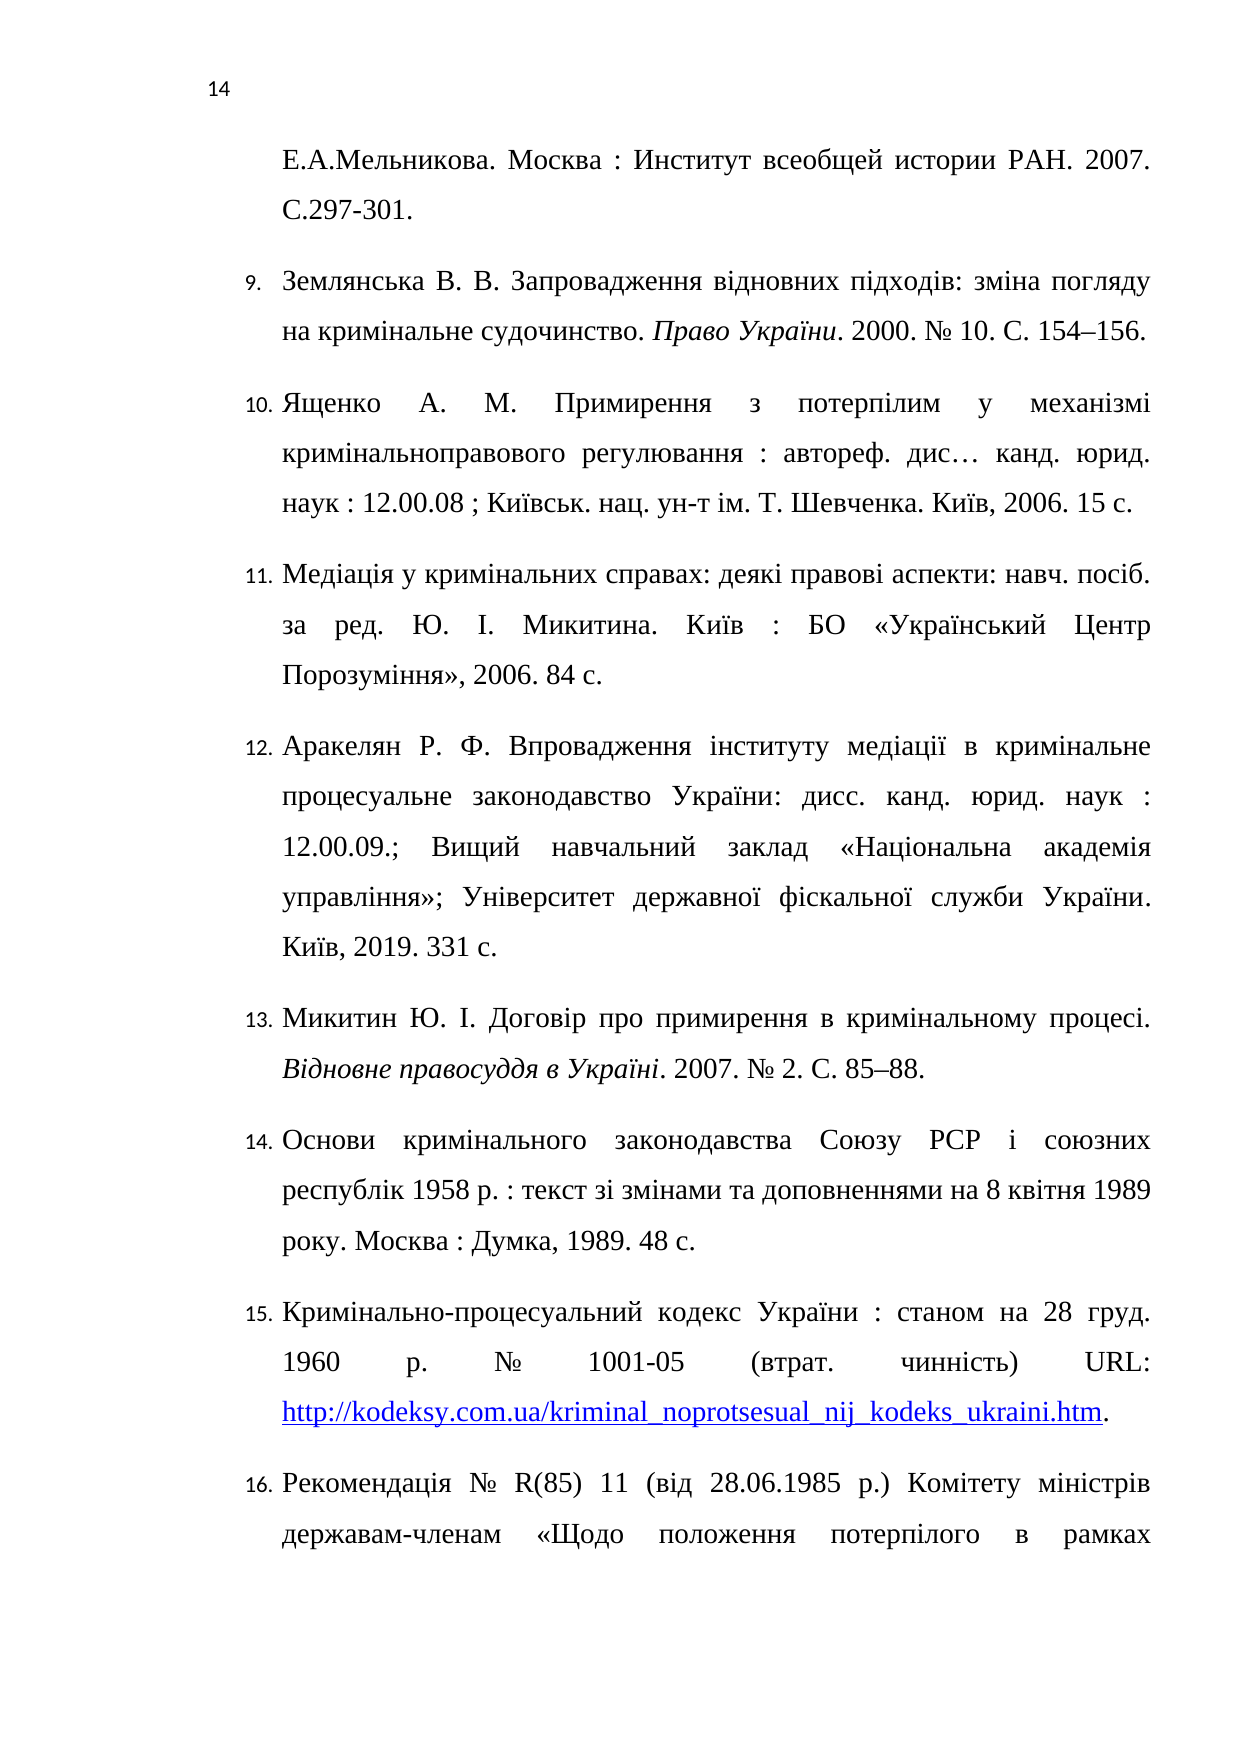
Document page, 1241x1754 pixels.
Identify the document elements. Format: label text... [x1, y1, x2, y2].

list Основи кримінального законодавства Союзу РСР і союзних республік 1958 р. : текст зі змінами та доповненнями на 8 квітня 1989 року. Москва : Думка, 1989. 48 с. [244, 1122, 1152, 1256]
list Е.А.Мельникова. Москва : Институт всеобщей истории РАН. 2007. С.297-301. [244, 142, 1152, 226]
list Землянська В. В. Запровадження відновних підходів: зміна погляду на кримінальне судочинство. Право України. 2000. № 10. С. 154–156. [244, 263, 1152, 347]
list Микитин Ю. І. Договір про примирення в кримінальному процесі. Відновне правосуддя в Україні. 2007. № 2. С. 85–88. [244, 1001, 1152, 1084]
list Ященко А. М. Примирення з потерпілим у механізмі кримінальноправового регулювання : автореф. дис… канд. юрид. наук : 12.00.08 ; Київськ. нац. ун-т ім. Т. Шевченка. Київ, 2006. 15 с. [244, 385, 1152, 519]
list Рекомендація № R(85) 11 (від 28.06.1985 р.) Комітету міністрів державам-членам «Щодо положення потерпілого в рамках [244, 1466, 1152, 1549]
list Кримінально-процесуальний кодекс України : станом на 28 груд. 1960 р. № 1001-05 (втрат. чинність) URL: http://kodeksy.com.ua/kriminal_noprotsesual_nij_kodeks_ukraini.htm. [244, 1294, 1152, 1428]
list Аракелян Р. Ф. Впровадження інституту медіації в кримінальне процесуальне законодавство України: дисс. канд. юрид. наук : 12.00.09.; Вищий навчальний заклад «Національна академія управління»; Університет державної фіскальної служби України. Київ, 2019. 331 с. [244, 728, 1152, 963]
list Медіація у кримінальних справах: деякі правові аспекти: навч. посіб. за ред. Ю. І. Микитина. Київ : БО «Український Центр Порозуміння», 2006. 84 с. [244, 556, 1152, 691]
